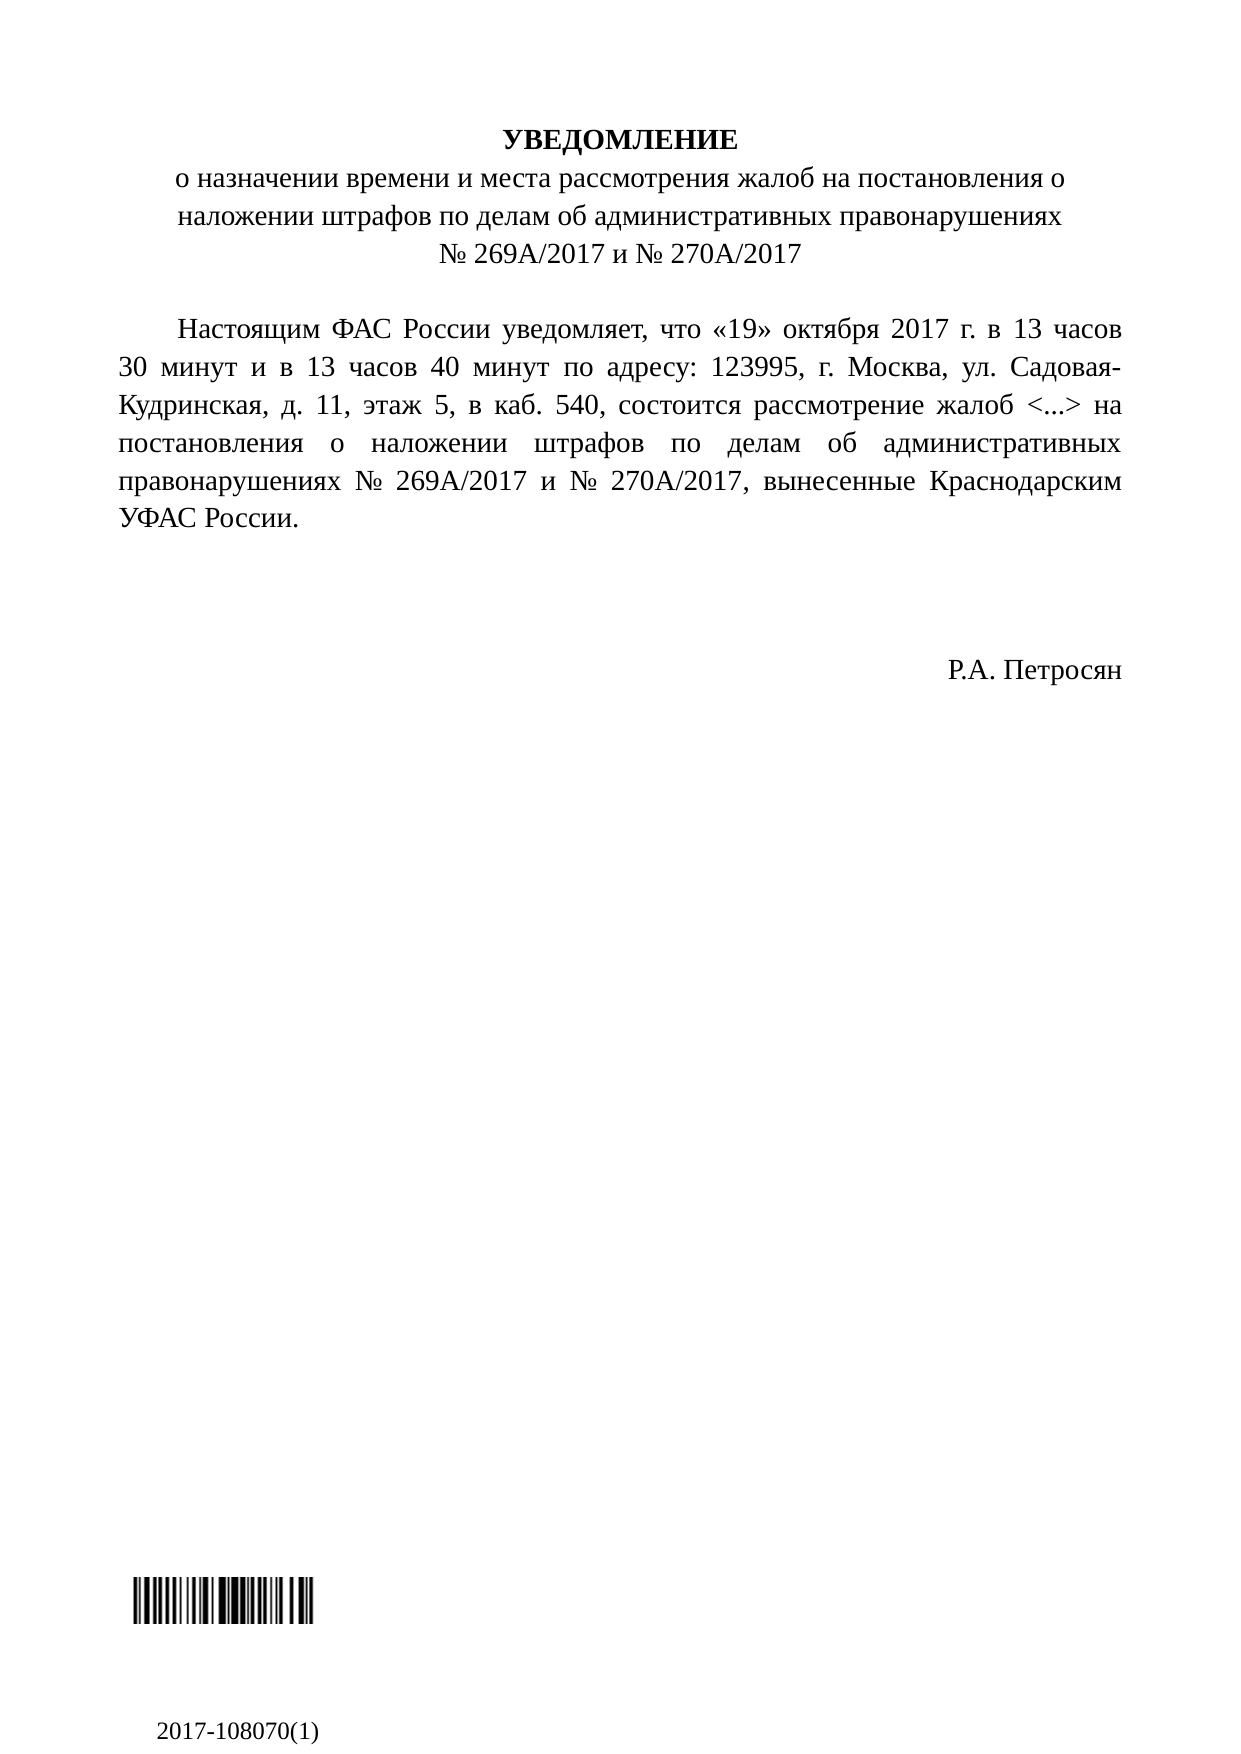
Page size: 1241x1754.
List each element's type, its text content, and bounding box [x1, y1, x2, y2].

picture [118, 1577, 331, 1624]
subtitle о назначении времени и места рассмотрения жалоб на постановления о наложении штрафов по делам об административных правонарушениях № 269А/2017 и № 270А/2017 [118, 156, 1122, 269]
text Р.А. Петросян [118, 647, 1122, 685]
text Настоящим ФАС России уведомляет, что «19» октября 2017 г. в 13 часов 30 минут и в 13 часов 40 минут по адресу: 123995, г. Москва, ул. Садовая-Кудринская, д. 11, этаж 5, в каб. 540, состоится рассмотрение жалоб <...> на постановления о наложении штрафов по делам об административных правонарушениях № 269А/2017 и № 270А/2017, вынесенные Краснодарским УФАС России. [118, 307, 1122, 534]
subtitle УВЕДОМЛЕНИЕ [118, 118, 1122, 156]
